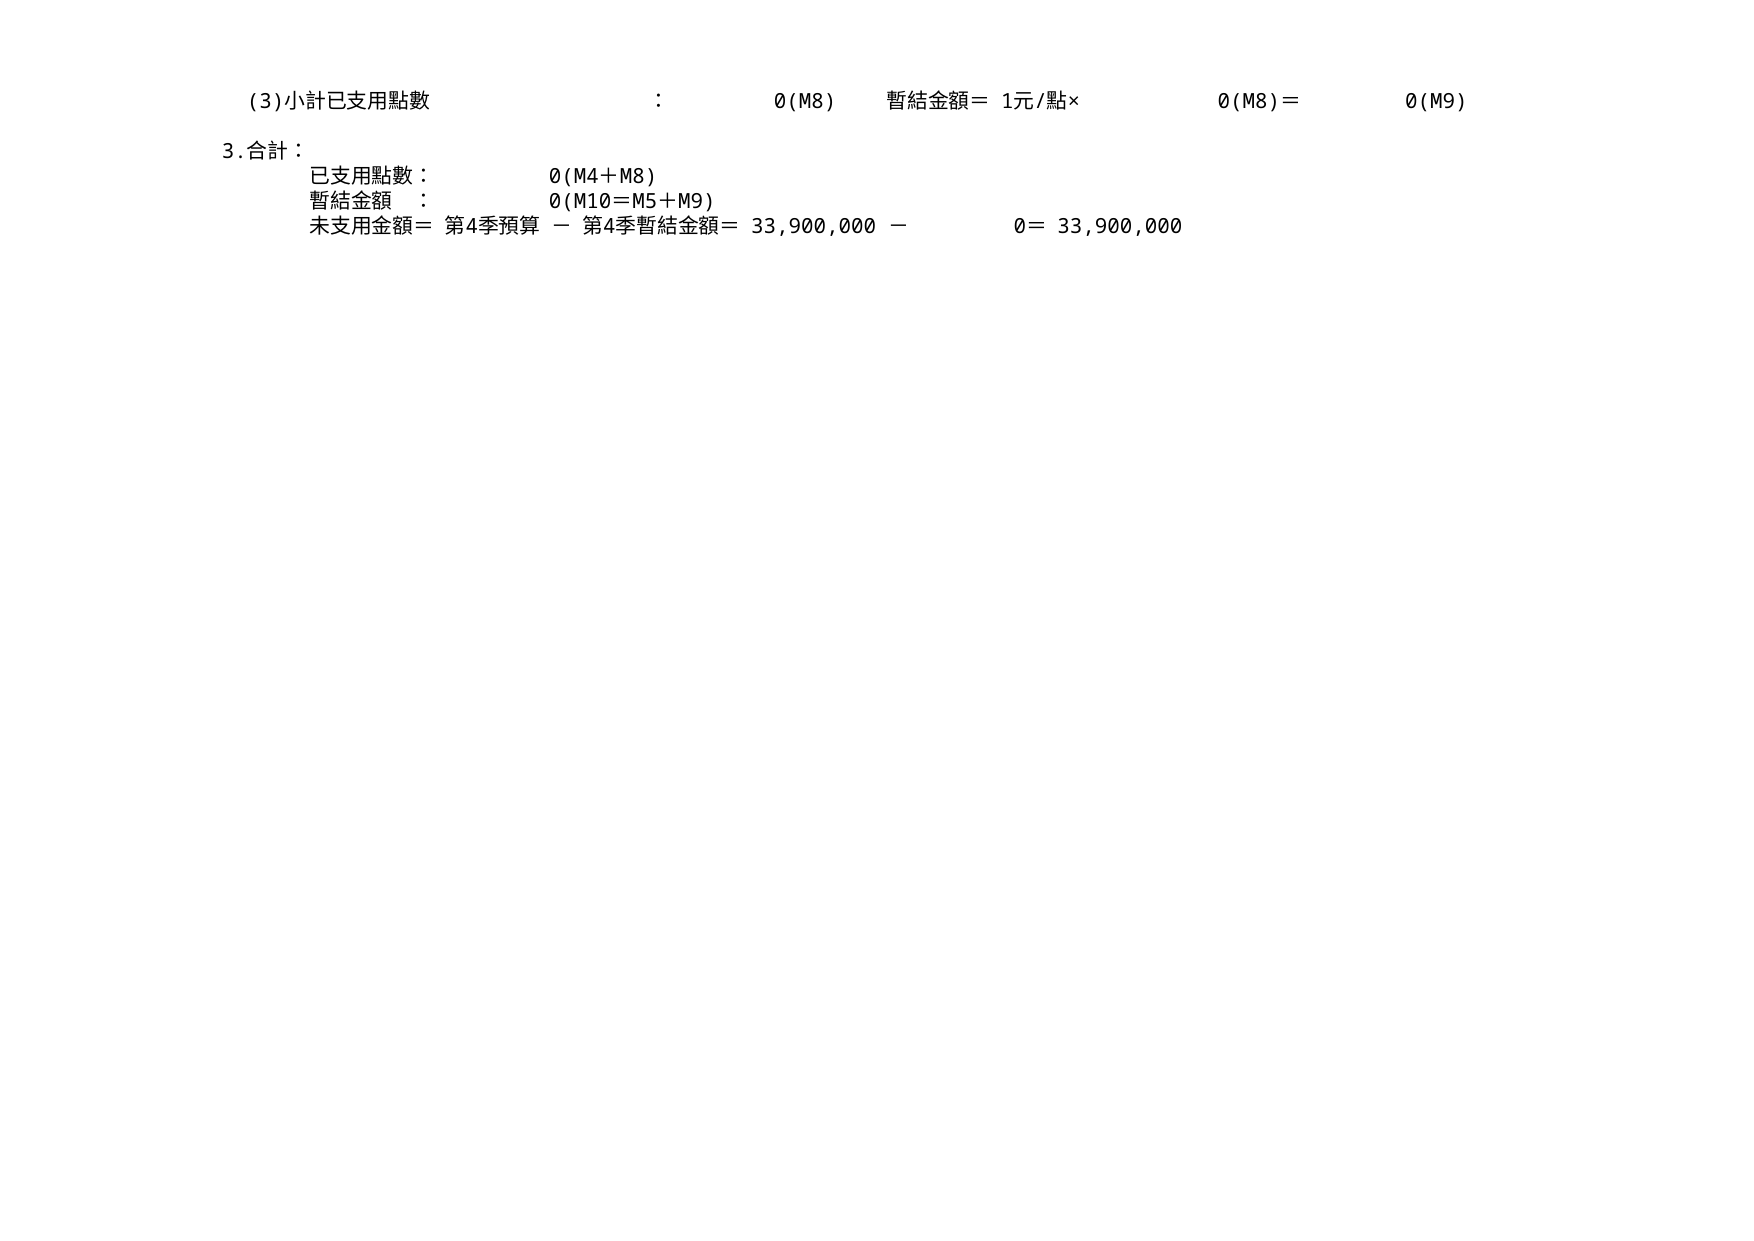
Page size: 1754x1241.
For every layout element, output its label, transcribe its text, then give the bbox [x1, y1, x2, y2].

text 未支用金額＝ 第4季預算 － 第4季暫結金額＝ 33,900,000 － 0＝ 33,900,000 [59, 214, 1695, 239]
text (3)小計已支用點數 ： 0(M8) 暫結金額＝ 1元/點× 0(M8)＝ 0(M9) [59, 89, 1695, 114]
text 暫結金額 ： 0(M10＝M5＋M9) [59, 189, 1695, 214]
text 3.合計： [59, 139, 1695, 164]
text 已支用點數： 0(M4＋M8) [59, 164, 1695, 189]
